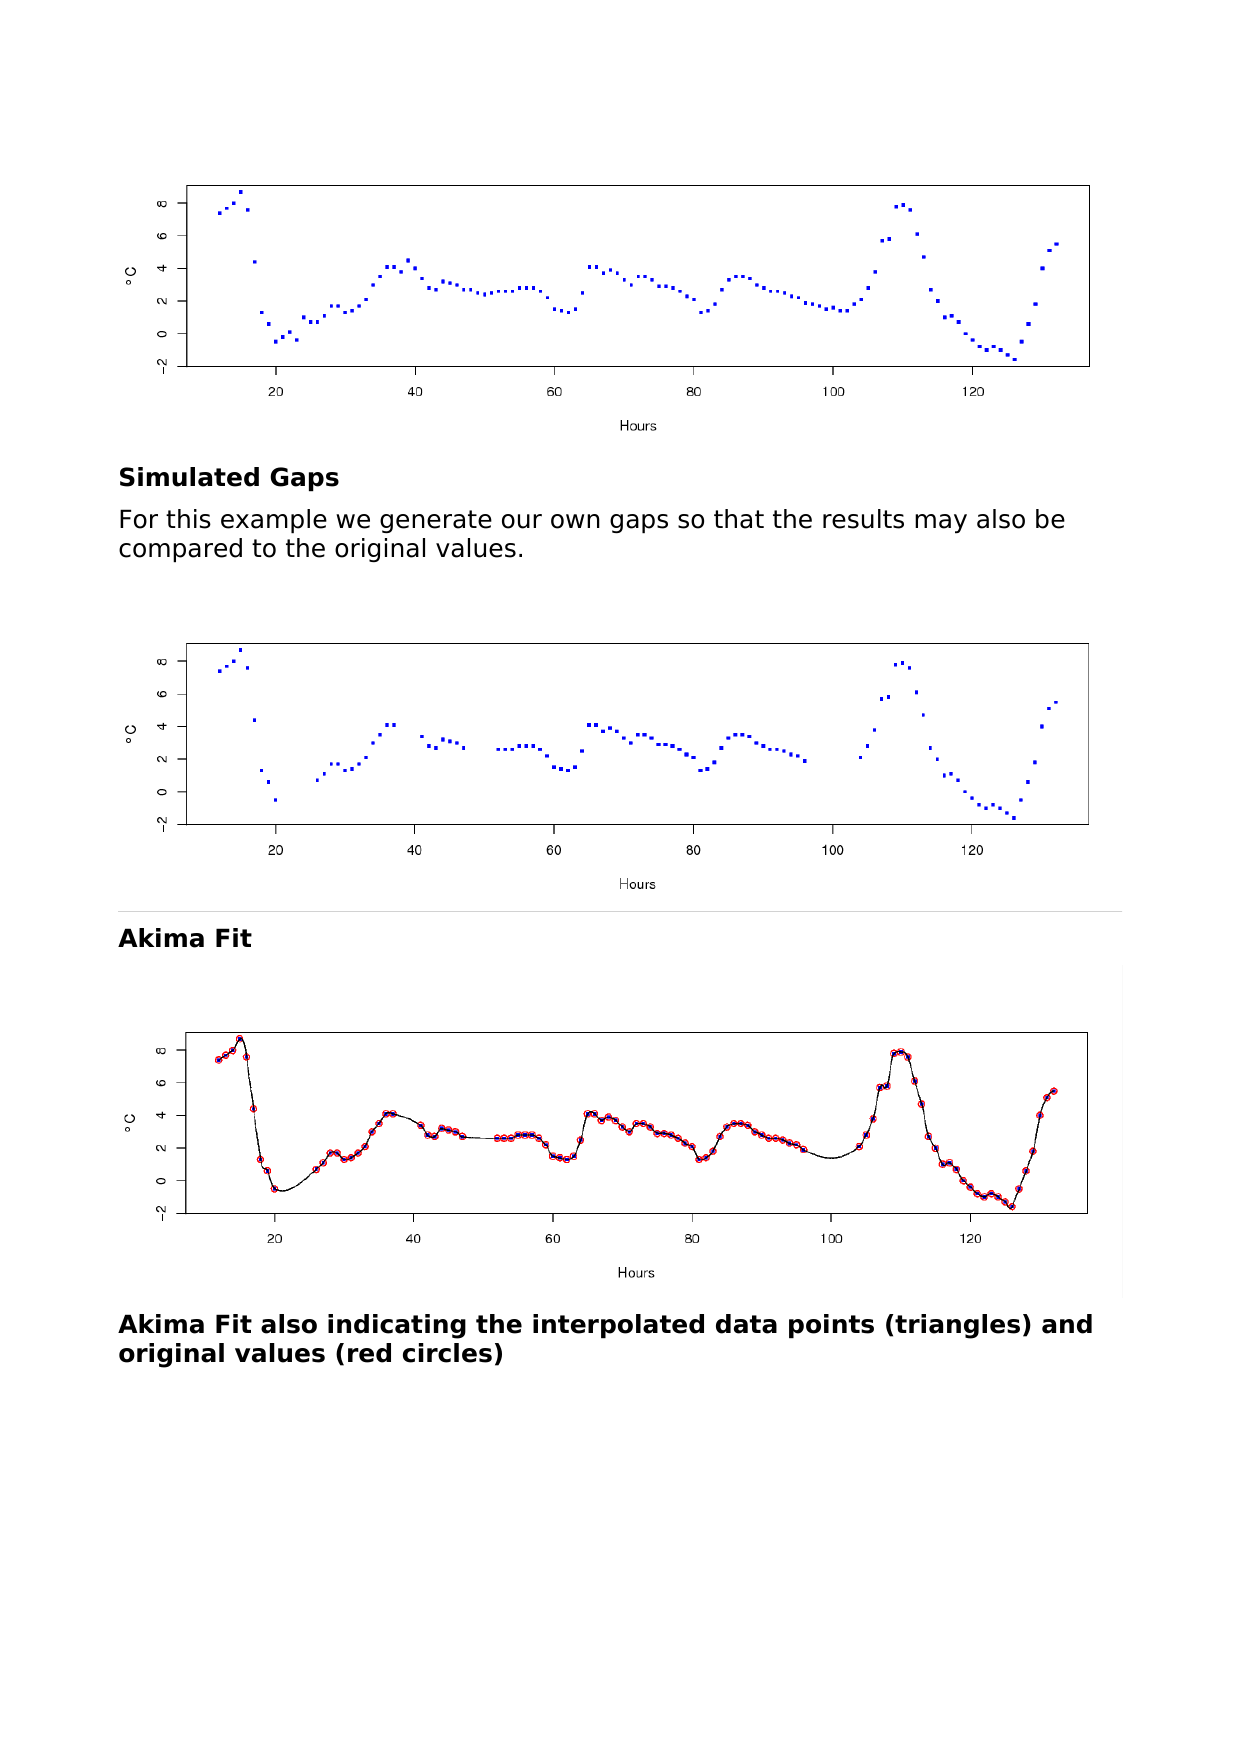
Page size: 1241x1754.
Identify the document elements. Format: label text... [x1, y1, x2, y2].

picture [118, 118, 1123, 451]
text For this example we generate our own gaps so that the results may also be compared to the original values. [118, 505, 1122, 563]
picture [118, 575, 1123, 912]
picture [118, 965, 1123, 1298]
text Akima Fit also indicating the interpolated data points (triangles) and original values (red circles) [118, 1310, 1122, 1368]
text Simulated Gaps [118, 463, 1122, 492]
text Akima Fit [118, 924, 1122, 953]
